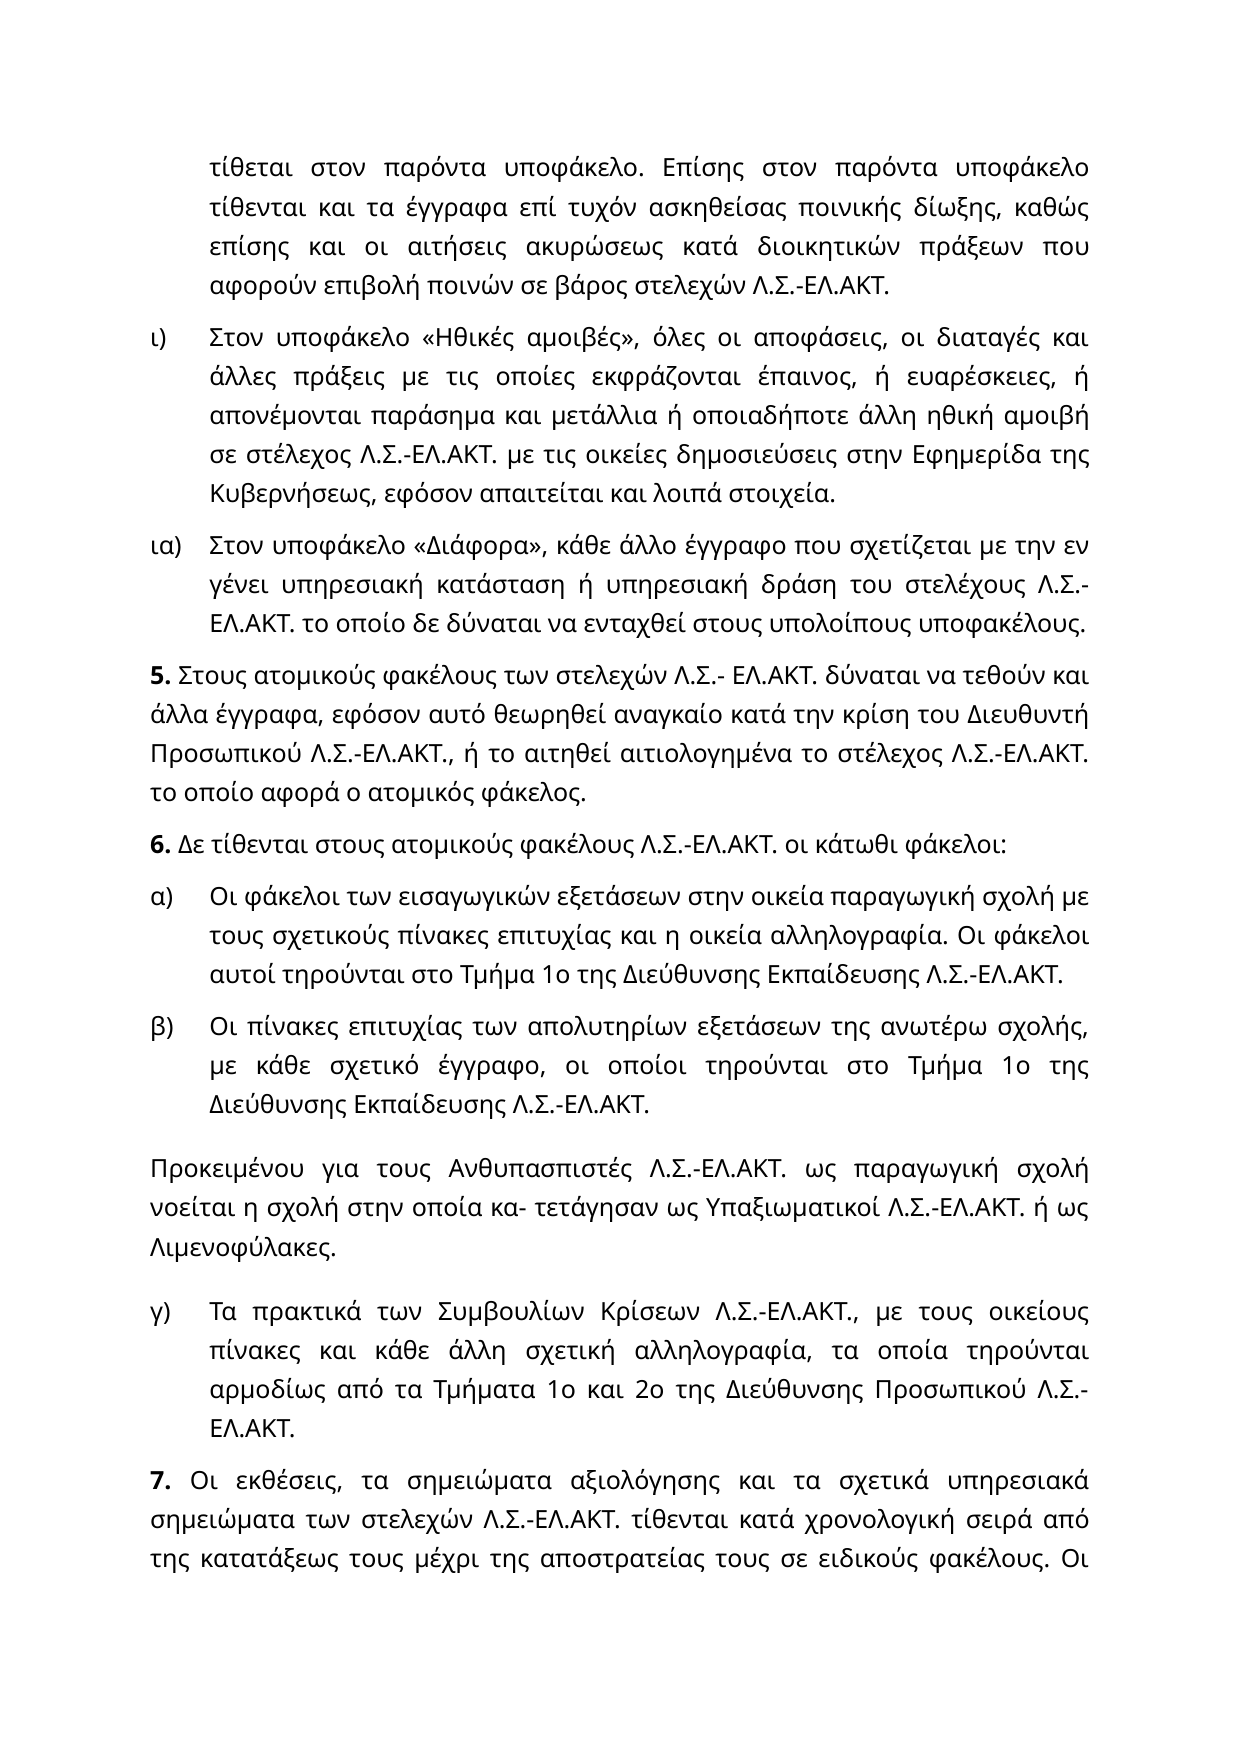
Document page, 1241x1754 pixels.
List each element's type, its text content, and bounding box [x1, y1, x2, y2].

text Προκειμένου για τους Ανθυπασπιστές Λ.Σ.-ΕΛ.ΑΚΤ. ως παραγωγική σχολή νοείται η σχολή στην οποία κα- τετάγησαν ως Υπαξιωματικοί Λ.Σ.-ΕΛ.ΑΚΤ. ή ως Λιμενοφύλακες. [150, 1151, 1090, 1263]
list ι) Στον υποφάκελο «Ηθικές αμοιβές», όλες οι αποφάσεις, οι διαταγές και άλλες πράξεις με τις οποίες εκφράζονται έπαινος, ή ευαρέσκειες, ή απονέμονται παράσημα και μετάλλια ή οποιαδήποτε άλλη ηθική αμοιβή σε στέλεχος Λ.Σ.-ΕΛ.ΑΚΤ. με τις οικείες δημοσιεύσεις στην Εφημερίδα της Κυβερνήσεως, εφόσον απαιτείται και λοιπά στοιχεία. [150, 319, 1090, 510]
list τίθεται στον παρόντα υποφάκελο. Επίσης στον παρόντα υποφάκελο τίθενται και τα έγγραφα επί τυχόν ασκηθείσας ποινικής δίωξης, καθώς επίσης και οι αιτήσεις ακυρώσεως κατά διοικητικών πράξεων που αφορούν επιβολή ποινών σε βάρος στελεχών Λ.Σ.-ΕΛ.ΑΚΤ. [150, 150, 1090, 302]
list γ) Τα πρακτικά των Συμβουλίων Κρίσεων Λ.Σ.-ΕΛ.ΑΚΤ., με τους οικείους πίνακες και κάθε άλλη σχετική αλληλογραφία, τα οποία τηρούνται αρμοδίως από τα Τμήματα 1ο και 2ο της Διεύθυνσης Προσωπικού Λ.Σ.-ΕΛ.ΑΚΤ. [150, 1293, 1090, 1445]
text 7. Οι εκθέσεις, τα σημειώματα αξιολόγησης και τα σχετικά υπηρεσιακά σημειώματα των στελεχών Λ.Σ.-ΕΛ.ΑΚΤ. τίθενται κατά χρονολογική σειρά από της κατατάξεως τους μέχρι της αποστρατείας τους σε ειδικούς φακέλους. Οι [150, 1462, 1090, 1575]
text 5. Στους ατομικούς φακέλους των στελεχών Λ.Σ.- ΕΛ.ΑΚΤ. δύναται να τεθούν και άλλα έγγραφα, εφόσον αυτό θεωρηθεί αναγκαίο κατά την κρίση του Διευθυντή Προσωπικού Λ.Σ.-ΕΛ.ΑΚΤ., ή το αιτηθεί αιτιολογημένα το στέλεχος Λ.Σ.-ΕΛ.ΑΚΤ. το οποίο αφορά ο ατομικός φάκελος. [150, 657, 1090, 809]
list β) Οι πίνακες επιτυχίας των απολυτηρίων εξετάσεων της ανωτέρω σχολής, με κάθε σχετικό έγγραφο, οι οποίοι τηρούνται στο Τμήμα 1ο της Διεύθυνσης Εκπαίδευσης Λ.Σ.-ΕΛ.ΑΚΤ. [150, 1008, 1090, 1121]
list α) Οι φάκελοι των εισαγωγικών εξετάσεων στην οικεία παραγωγική σχολή με τους σχετικούς πίνακες επιτυχίας και η οικεία αλληλογραφία. Οι φάκελοι αυτοί τηρούνται στο Τμήμα 1ο της Διεύθυνσης Εκπαίδευσης Λ.Σ.-ΕΛ.ΑΚΤ. [150, 878, 1090, 991]
list ια) Στον υποφάκελο «Διάφορα», κάθε άλλο έγγραφο που σχετίζεται με την εν γένει υπηρεσιακή κατάσταση ή υπηρεσιακή δράση του στελέχους Λ.Σ.-ΕΛ.ΑΚΤ. το οποίο δε δύναται να ενταχθεί στους υπολοίπους υποφακέλους. [150, 527, 1090, 640]
text 6. Δε τίθενται στους ατομικούς φακέλους Λ.Σ.-ΕΛ.ΑΚΤ. οι κάτωθι φάκελοι: [150, 827, 1090, 861]
